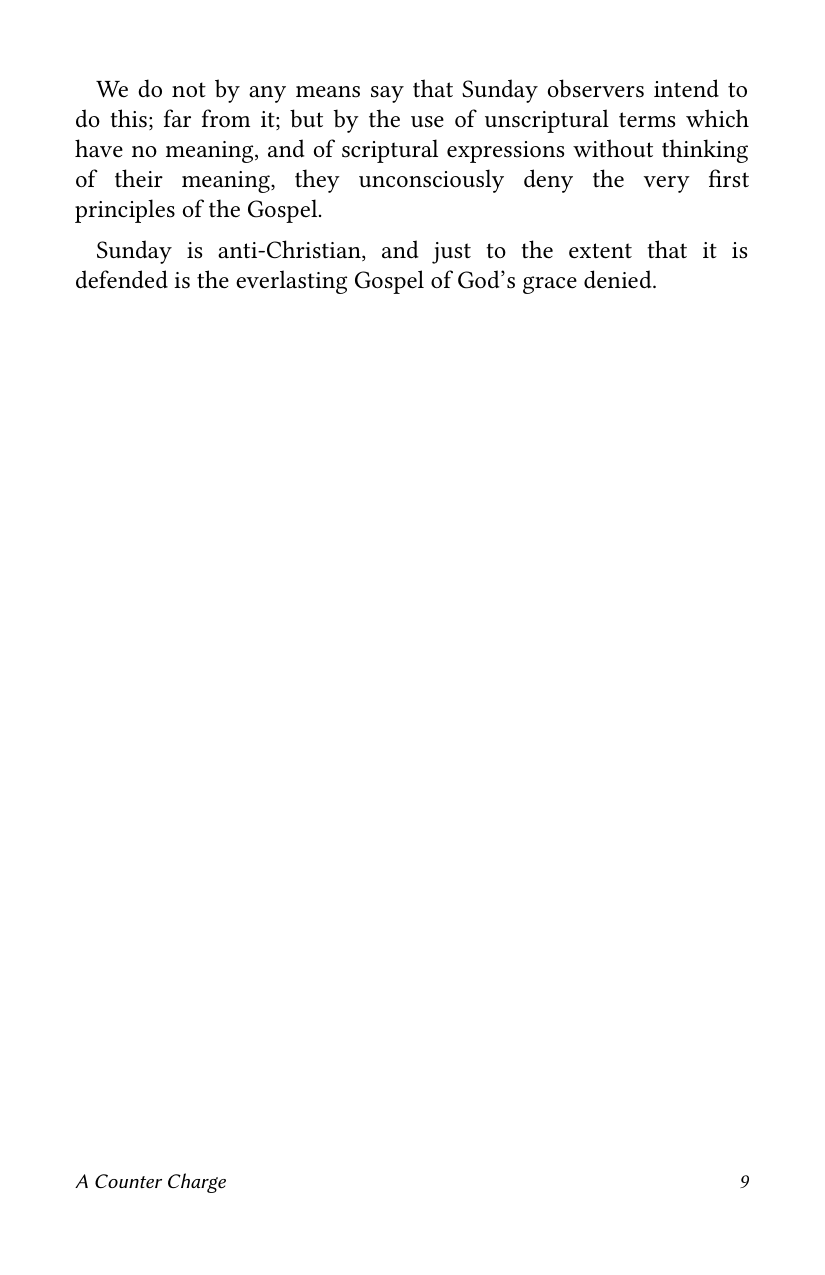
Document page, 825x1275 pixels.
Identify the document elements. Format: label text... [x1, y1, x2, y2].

text We do not by any means say that Sunday observers intend to do this; far from it; but by the use of unscriptural terms which have no meaning, and of scriptural expressions without thinking of their meaning, they unconsciously deny the very first principles of the Gospel. [75, 75, 750, 223]
text Sunday is anti-Christian, and just to the extent that it is defended is the everlasting Gospel of God’s grace denied. [75, 237, 750, 295]
